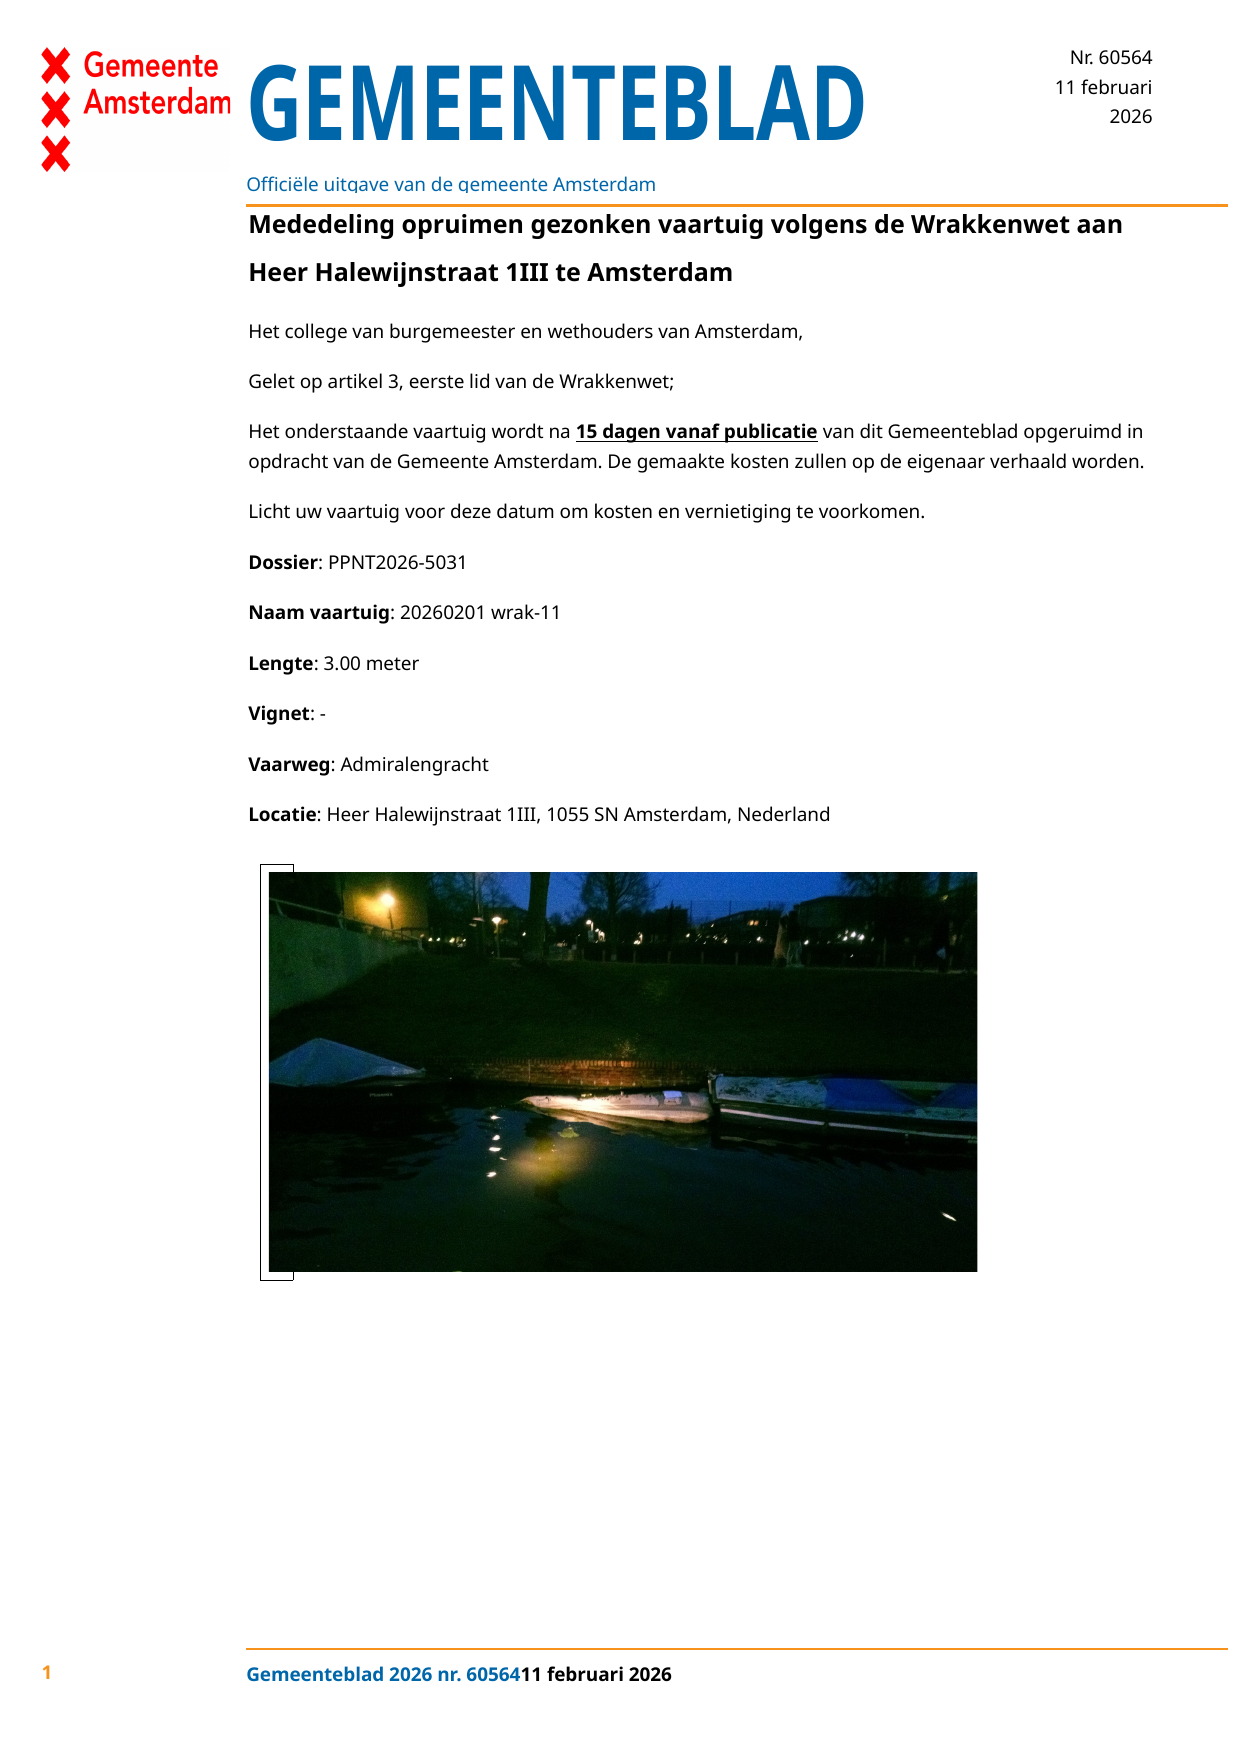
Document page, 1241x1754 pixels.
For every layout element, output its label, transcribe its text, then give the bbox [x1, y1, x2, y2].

text Het college van burgemeester en wethouders van Amsterdam, [248, 318, 1152, 344]
picture [268, 872, 978, 1272]
text Locatie: Heer Halewijnstraat 1III, 1055 SN Amsterdam, Nederland [248, 801, 1152, 827]
text Vignet: - [248, 700, 1152, 726]
text Naam vaartuig: 20260201 wrak-11 [248, 599, 1152, 625]
text Dossier: PPNT2026-5031 [248, 549, 1152, 575]
text Gelet op artikel 3, eerste lid van de Wrakkenwet; [248, 368, 1152, 394]
text Licht uw vaartuig voor deze datum om kosten en vernietiging te voorkomen. [248, 499, 1152, 524]
text Lengte: 3.00 meter [248, 650, 1152, 676]
text Mededeling opruimen gezonken vaartuig volgens de Wrakkenwet aan Heer Halewijnstraat 1III te Amsterdam [248, 207, 1152, 288]
text Vaarweg: Admiralengracht [248, 751, 1152, 777]
text Het onderstaande vaartuig wordt na 15 dagen vanaf publicatie van dit Gemeenteblad opgeruimd in opdracht van de Gemeente Amsterdam. De gemaakte kosten zullen op de eigenaar verhaald worden. [248, 419, 1152, 474]
picture [41, 47, 231, 172]
